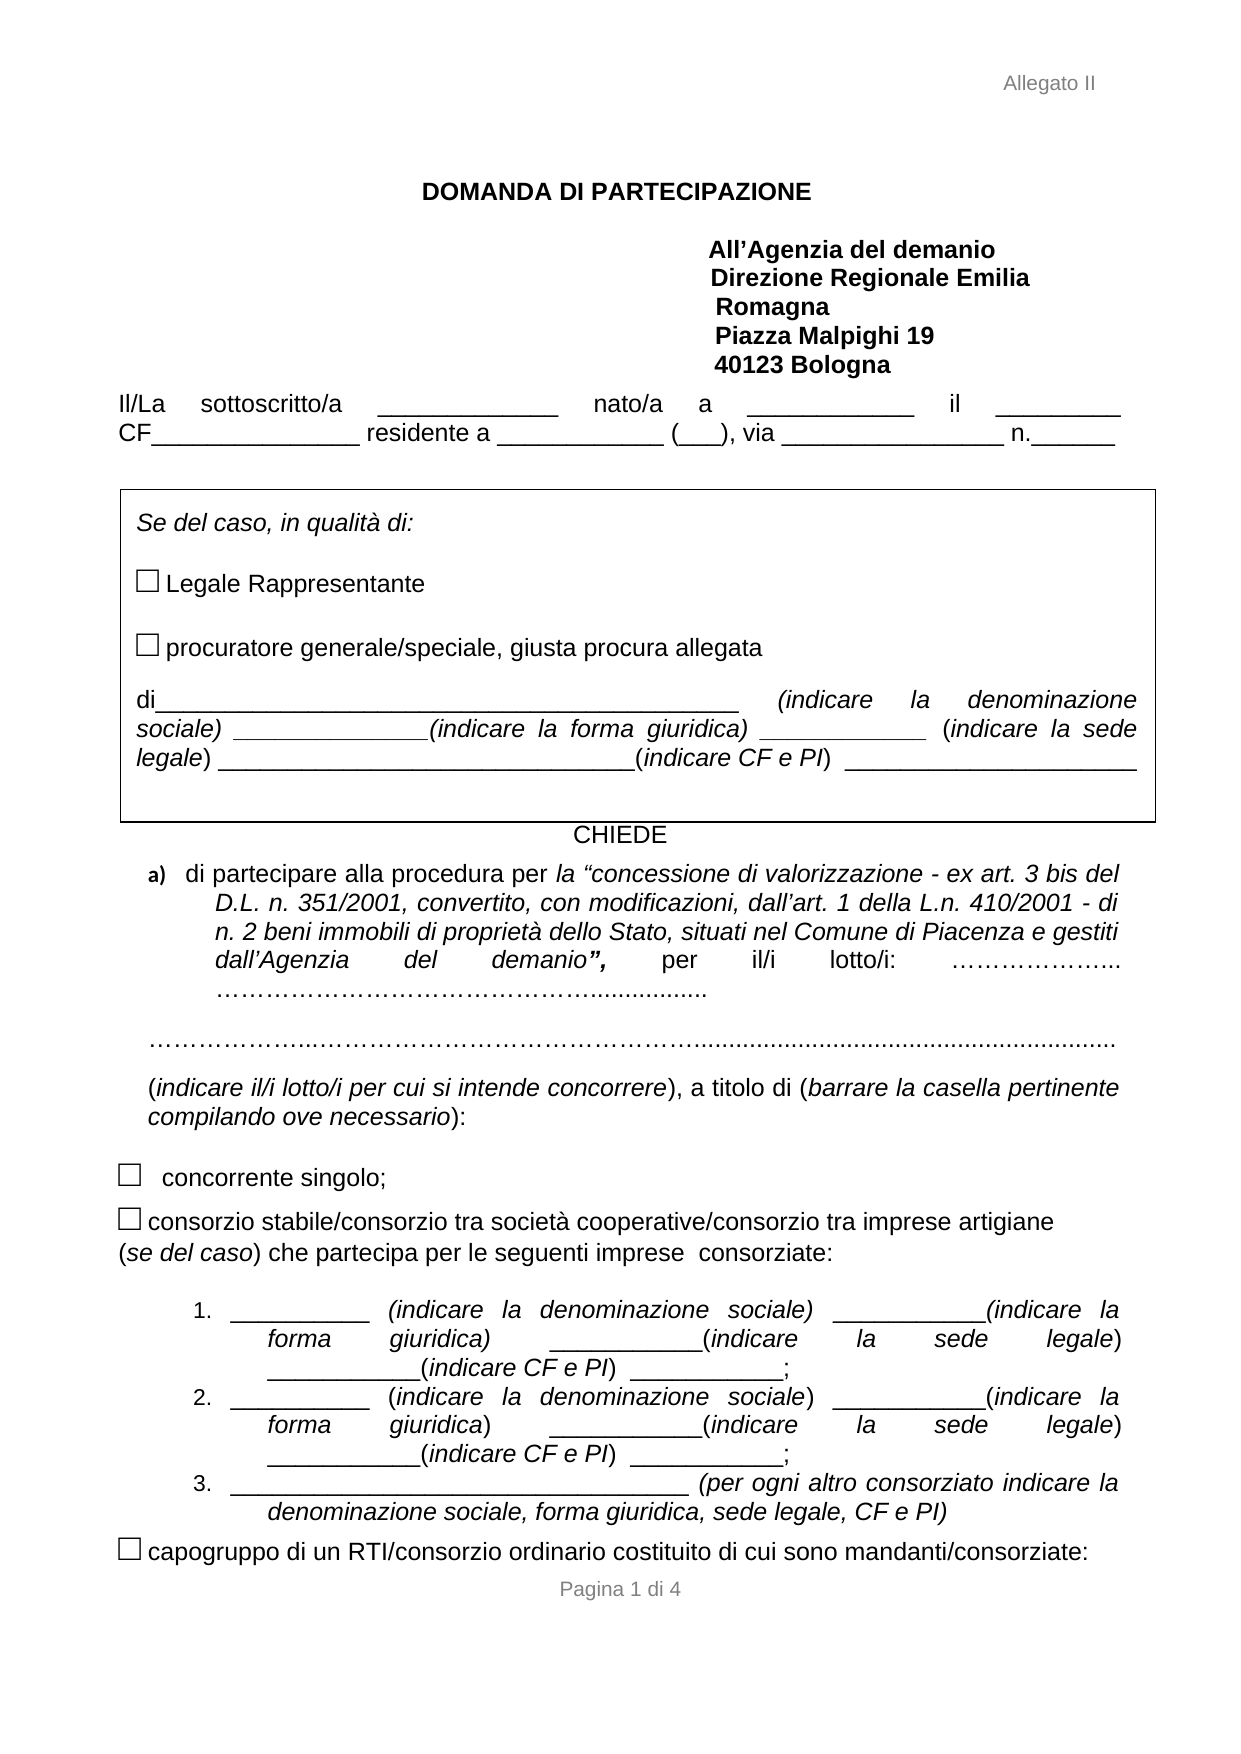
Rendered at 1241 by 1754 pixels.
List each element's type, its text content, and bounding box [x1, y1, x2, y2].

text □ procuratore generale/speciale, giusta procura allegata [136, 621, 1140, 664]
text di__________________________________________ (indicare la denominazione sociale) ______________(indicare la forma giuridica) ____________ (indicare la sede legale) ______________________________(indicare CF e PI) _____________________ [136, 685, 1140, 772]
list __________ (indicare la denominazione sociale) ___________(indicare la forma giuridica) ___________(indicare la sede legale) ___________(indicare CF e PI) ___________; [193, 1295, 1122, 1382]
list di partecipare alla procedura per la “concessione di valorizzazione - ex art. 3 bis del D.L. n. 351/2001, convertito, con modificazioni, dall’art. 1 della L.n. 410/2001 - di n. 2 beni immobili di proprietà dello Stato, situati nel Comune di Piacenza e gestiti dall’Agenzia del demanio”, per il/i lotto/i: ………………...………………………………………................. [148, 859, 1122, 1003]
text CHIEDE [118, 819, 1122, 848]
text ………………...………………………………………............................................................. [148, 1024, 1122, 1052]
text Il/La sottoscritto/a _____________ nato/a a ____________ il _________ CF_______________ residente a ____________ (___), via ________________ n.______ [118, 389, 1122, 446]
text (indicare il/i lotto/i per cui si intende concorrere), a titolo di (barrare la casella pertinente compilando ove necessario): [148, 1073, 1122, 1131]
list _________________________________ (per ogni altro consorziato indicare la denominazione sociale, forma giuridica, sede legale, CF e PI) [193, 1468, 1122, 1525]
text Direzione Regionale Emilia [118, 263, 1122, 292]
text □ capogruppo di un RTI/consorzio ordinario costituito di cui sono mandanti/consorziate: [118, 1525, 1122, 1568]
text □ consorzio stabile/consorzio tra società cooperative/consorzio tra imprese artigiane [118, 1195, 1122, 1238]
text (se del caso) che partecipa per le seguenti imprese consorziate: [118, 1238, 1122, 1267]
text All’Agenzia del demanio [634, 235, 1122, 263]
list __________ (indicare la denominazione sociale) ___________(indicare la forma giuridica) ___________(indicare la sede legale) ___________(indicare CF e PI) ___________; [193, 1382, 1122, 1468]
text DOMANDA DI PARTECIPAZIONE [118, 177, 1122, 206]
text Se del caso, in qualità di: [136, 508, 1140, 537]
text Romagna [118, 292, 1122, 321]
text □ concorrente singolo; [118, 1152, 1122, 1195]
text 40123 Bologna [413, 350, 1122, 378]
text Piazza Malpighi 19 [708, 321, 1122, 350]
text □ Legale Rappresentante [136, 557, 1140, 601]
